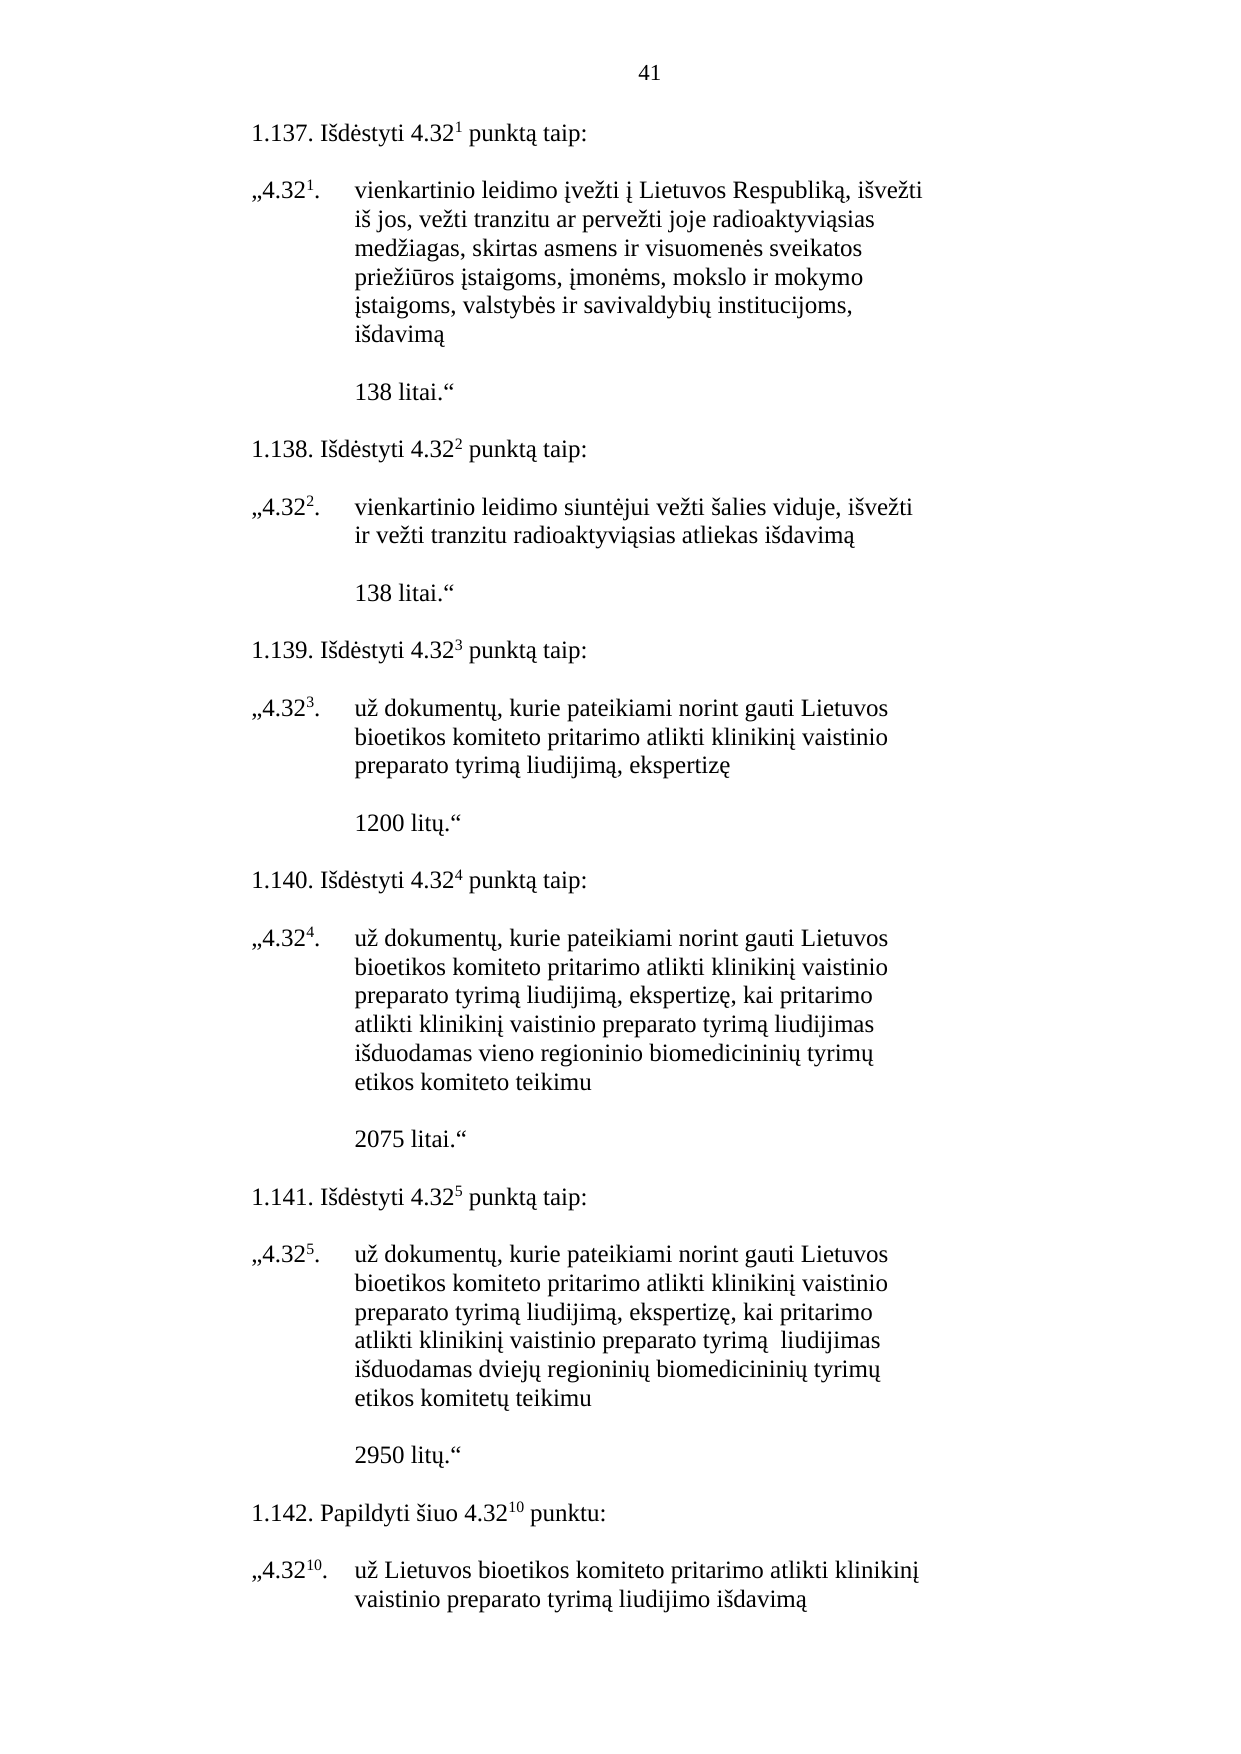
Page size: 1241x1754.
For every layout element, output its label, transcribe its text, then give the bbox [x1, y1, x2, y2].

text 1.139. Išdėstyti 4.323 punktą taip: [251, 636, 924, 664]
text 1.138. Išdėstyti 4.322 punktą taip: [251, 434, 924, 463]
text 1.137. Išdėstyti 4.321 punktą taip: [251, 118, 924, 147]
text „4.323. už dokumentų, kurie pateikiami norint gauti Lietuvos bioetikos komiteto pritarimo atlikti klinikinį vaistinio preparato tyrimą liudijimą, ekspertizę 1200 litų.“ [251, 693, 924, 837]
text 1.142. Papildyti šiuo 4.3210 punktu: [251, 1498, 924, 1527]
text „4.321. vienkartinio leidimo įvežti į Lietuvos Respubliką, išvežti iš jos, vežti tranzitu ar pervežti joje radioaktyviąsias medžiagas, skirtas asmens ir visuomenės sveikatos priežiūros įstaigoms, įmonėms, mokslo ir mokymo įstaigoms, valstybės ir savivaldybių institucijoms, išdavimą 138 litai.“ [251, 176, 924, 406]
text „4.324. už dokumentų, kurie pateikiami norint gauti Lietuvos bioetikos komiteto pritarimo atlikti klinikinį vaistinio preparato tyrimą liudijimą, ekspertizę, kai pritarimo atlikti klinikinį vaistinio preparato tyrimą liudijimas išduodamas vieno regioninio biomedicininių tyrimų etikos komiteto teikimu 2075 litai.“ [251, 923, 924, 1153]
text „4.325. už dokumentų, kurie pateikiami norint gauti Lietuvos bioetikos komiteto pritarimo atlikti klinikinį vaistinio preparato tyrimą liudijimą, ekspertizę, kai pritarimo atlikti klinikinį vaistinio preparato tyrimą liudijimas išduodamas dviejų regioninių biomedicininių tyrimų etikos komitetų teikimu 2950 litų.“ [251, 1239, 924, 1469]
text „4.322. vienkartinio leidimo siuntėjui vežti šalies viduje, išvežti ir vežti tranzitu radioaktyviąsias atliekas išdavimą 138 litai.“ [251, 492, 924, 607]
text 1.141. Išdėstyti 4.325 punktą taip: [251, 1182, 924, 1211]
text „4.3210. už Lietuvos bioetikos komiteto pritarimo atlikti klinikinį vaistinio preparato tyrimą liudijimo išdavimą [251, 1556, 924, 1613]
text 1.140. Išdėstyti 4.324 punktą taip: [251, 866, 924, 894]
